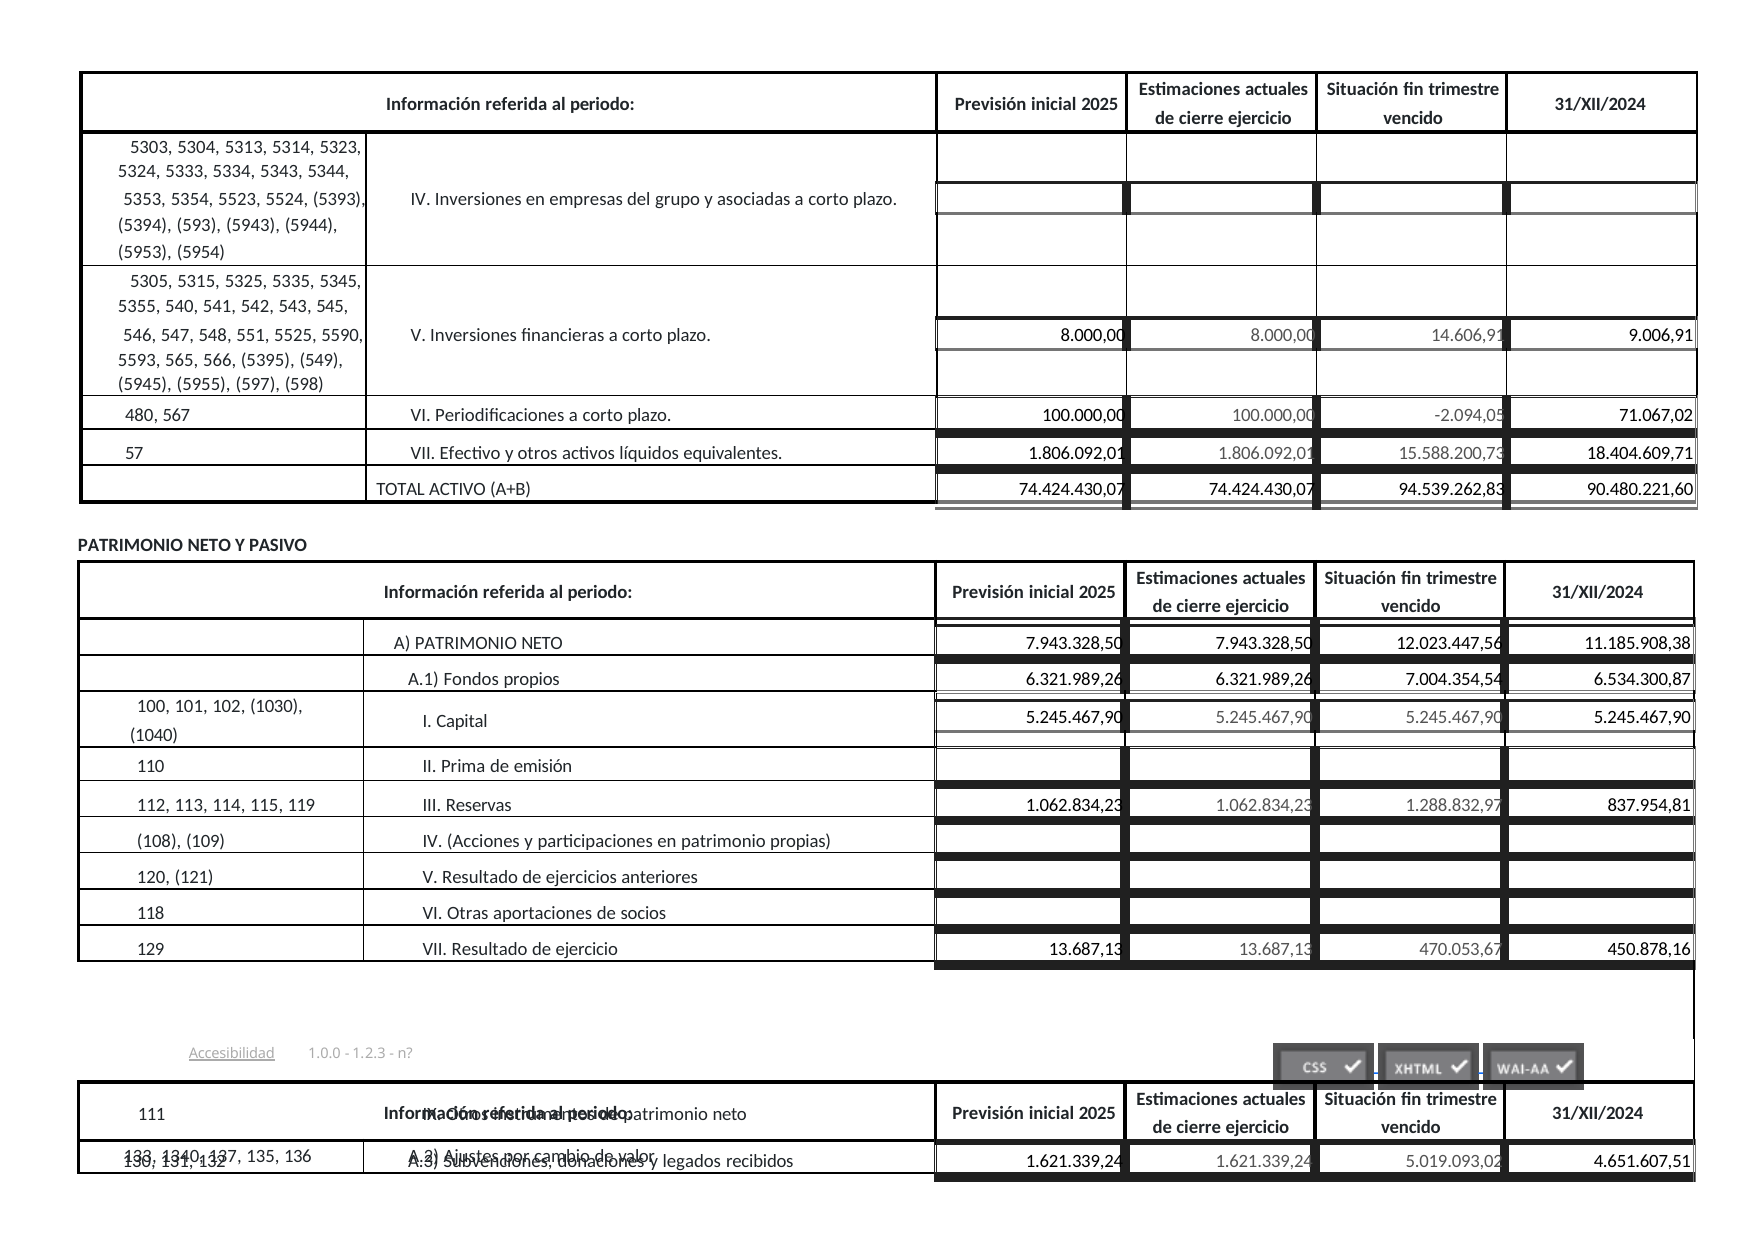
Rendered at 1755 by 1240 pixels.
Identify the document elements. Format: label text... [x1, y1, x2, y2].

table_cell A.3) Subvenciones, donaciones y legados recibidos [364, 1142, 934, 1172]
table_cell 100.000,00 [1131, 398, 1312, 428]
table_header Previsión inicial 2025 [937, 1100, 1123, 1138]
table_cell 100, 101, 102, (1030), (1040) [80, 692, 363, 746]
table_cell [1509, 898, 1693, 924]
table_cell [1509, 861, 1693, 888]
table_cell [1507, 215, 1696, 264]
table_header Situación fin trimestre vencido [1317, 1100, 1503, 1138]
table_header Estimaciones actuales de cierre ejercicio [1128, 74, 1315, 130]
table_cell [1127, 134, 1316, 181]
table_cell [1511, 184, 1695, 212]
table_header Situación fin trimestre vencido [1318, 74, 1505, 130]
table_cell [938, 351, 1126, 394]
table_cell 546, 547, 548, 551, 5525, 5590, [83, 316, 365, 347]
text 111 IX. Otros instrumentos de patrimonio neto [138, 1102, 750, 1124]
table_cell 5353, 5354, 5523, 5524, (5393), [83, 181, 365, 212]
table_cell 110 [80, 748, 363, 779]
table_cell [1126, 733, 1314, 746]
table_cell [937, 825, 1120, 852]
table_cell 470.053,67 [1320, 934, 1500, 960]
table_cell [1506, 733, 1693, 746]
table_cell 120, (121) [80, 853, 363, 888]
table_cell 7.004.354,54 [1320, 664, 1500, 690]
table_cell IV. Inversiones en empresas del grupo y asociadas a corto plazo. [367, 181, 935, 212]
table_cell 6.534.300,87 [1509, 664, 1693, 690]
table_cell 129 [80, 926, 363, 960]
table_cell 13.687,13 [1130, 934, 1310, 960]
table_cell [1506, 694, 1693, 699]
table_header Previsión inicial 2025 [937, 563, 1123, 617]
table_header Información referida al periodo: [83, 74, 935, 130]
table_cell 5.245.467,90 [1130, 702, 1310, 730]
table_cell 74.424.430,07 [1131, 474, 1312, 500]
table_cell [938, 134, 1126, 181]
table_cell 1.288.832,97 [1320, 789, 1500, 816]
table_cell 5593, 565, 566, (5395), (549), [83, 348, 365, 370]
table_cell [1125, 970, 1315, 975]
table_cell [367, 294, 936, 316]
table_cell 18.404.609,71 [1511, 438, 1695, 464]
table_cell [1127, 215, 1316, 264]
table_cell (5394), (593), (5943), (5944), [83, 212, 365, 236]
table_cell I. Capital [364, 692, 934, 746]
table_cell VII. Resultado de ejercicio [364, 926, 934, 960]
table_cell [1507, 266, 1696, 316]
table_cell [1509, 825, 1693, 852]
table_header Estimaciones actuales de cierre ejercicio [1127, 563, 1313, 617]
table_cell [1126, 694, 1314, 699]
table_header 31/XII/2024 [1508, 74, 1696, 130]
table_cell 94.539.262,83 [1321, 474, 1502, 500]
table_cell (5953), (5954) [83, 236, 365, 264]
table_cell [364, 962, 935, 975]
table_cell 480, 567 [83, 396, 365, 428]
table_cell [1316, 733, 1504, 746]
table_cell [1130, 620, 1310, 624]
table_cell 100.000,00 [938, 398, 1122, 428]
table_cell [1130, 898, 1310, 924]
table_cell [935, 970, 1125, 975]
table_header 31/XII/2024 [1506, 563, 1693, 617]
table_cell [367, 370, 936, 394]
table_cell [1317, 351, 1506, 394]
table_cell 71.067,02 [1511, 398, 1695, 428]
table_cell [367, 236, 936, 264]
table_cell 11.185.908,38 [1509, 627, 1693, 654]
table_cell [79, 962, 363, 975]
table_cell [1317, 134, 1506, 181]
table_cell 450.878,16 [1509, 934, 1693, 960]
table_cell 5.245.467,90 [1320, 702, 1500, 730]
table_cell 5.245.467,90 [1509, 702, 1693, 730]
table_header [59, 1100, 77, 1172]
table_cell 1.806.092,01 [938, 438, 1122, 464]
table_cell [1509, 620, 1693, 624]
table_cell 837.954,81 [1509, 789, 1693, 816]
table_cell 1.062.834,23 [1130, 789, 1310, 816]
table_cell 4.651.607,51 [1509, 1145, 1693, 1172]
table_cell 90.480.221,60 [1511, 474, 1695, 500]
table_cell (108), (109) [80, 817, 363, 852]
table_cell [367, 134, 936, 158]
table_cell [1507, 351, 1696, 394]
table_cell 1.621.339,24 [937, 1145, 1120, 1172]
table_cell 1.806.092,01 [1131, 438, 1312, 464]
text 133, 1340, 137, 135, 136 A.2) Ajustes por cambio de valor [123, 1147, 363, 1166]
table_cell 6.321.989,26 [937, 664, 1120, 690]
table_cell [1130, 825, 1310, 852]
table_cell [1127, 266, 1316, 316]
table_cell 7.943.328,50 [1130, 627, 1310, 654]
table_cell -2.094,05 [1321, 398, 1502, 428]
table_cell [1509, 749, 1693, 779]
table_cell [938, 184, 1122, 212]
table_cell 12.023.447,56 [1320, 627, 1500, 654]
table_cell 74.424.430,07 [938, 474, 1122, 500]
table_cell 8.000,00 [1131, 320, 1312, 347]
table_cell 8.000,00 [938, 320, 1122, 347]
table_cell [1320, 620, 1500, 624]
table_cell [367, 159, 936, 181]
table_cell [937, 861, 1120, 888]
table_cell 6.321.989,26 [1130, 664, 1310, 690]
table_cell V. Resultado de ejercicios anteriores [364, 853, 934, 888]
table_cell [1321, 184, 1502, 212]
table_cell 1.621.339,24 [1130, 1145, 1310, 1172]
table_header Información referida al periodo: [80, 1100, 934, 1138]
table_cell VI. Otras aportaciones de socios [364, 890, 934, 924]
table_cell V. Inversiones financieras a corto plazo. [367, 316, 935, 347]
table_cell 14.606,91 [1321, 320, 1502, 347]
table_cell [367, 348, 936, 370]
table_cell [1320, 825, 1500, 852]
table_cell [1315, 970, 1505, 975]
table_cell [1320, 861, 1500, 888]
table_cell 130, 131, 132 [80, 1142, 363, 1172]
table_cell 9.006,91 [1511, 320, 1695, 347]
table_header Situación fin trimestre vencido [1317, 563, 1503, 617]
table_cell III. Reservas [364, 781, 934, 816]
table_cell [938, 266, 1126, 316]
table_cell [1320, 749, 1500, 779]
table_cell [1317, 266, 1506, 316]
table_cell [59, 960, 79, 975]
table_cell 5.019.093,02 [1320, 1145, 1500, 1172]
table_cell 5355, 540, 541, 542, 543, 545, [83, 294, 365, 316]
table_cell IV. (Acciones y participaciones en patrimonio propias) [364, 817, 934, 852]
table_cell [80, 656, 363, 690]
table_cell [1317, 215, 1506, 264]
table_cell [80, 620, 363, 654]
table_cell VI. Periodificaciones a corto plazo. [367, 396, 935, 428]
table_cell [937, 898, 1120, 924]
table_cell 5324, 5333, 5334, 5343, 5344, [83, 159, 365, 181]
table_header Información referida al periodo: [80, 563, 934, 617]
table_header Estimaciones actuales de cierre ejercicio [1127, 1100, 1313, 1138]
text 133, 1340, 137, 135, 136 A.2) Ajustes por cambio de valor [364, 1147, 658, 1166]
table_cell [937, 749, 1120, 779]
table_cell [1505, 970, 1693, 975]
table_cell [1127, 351, 1316, 394]
table_cell [937, 733, 1124, 746]
table_cell 5303, 5304, 5313, 5314, 5323, [83, 134, 365, 158]
table_cell [937, 694, 1124, 699]
table_header [59, 560, 77, 960]
table_cell [1131, 184, 1312, 212]
table_cell 13.687,13 [937, 934, 1120, 960]
table_cell [367, 212, 936, 236]
text PATRIMONIO NETO Y PASIVO [78, 533, 1710, 556]
table_cell 57 [83, 430, 365, 464]
table_cell 112, 113, 114, 115, 119 [80, 781, 363, 816]
table_header 31/XII/2024 [1506, 1100, 1693, 1138]
table_cell [1130, 749, 1310, 779]
table_cell [1130, 861, 1310, 888]
table_cell A.1) Fondos propios [364, 656, 934, 690]
table_cell [938, 215, 1126, 264]
table_cell [83, 466, 365, 500]
table_cell 118 [80, 890, 363, 924]
table_cell 7.943.328,50 [937, 620, 1120, 624]
table_cell [1320, 898, 1500, 924]
table_cell II. Prima de emisión [364, 748, 934, 779]
table_cell (5945), (5955), (597), (598) [83, 370, 365, 394]
table_cell [367, 266, 936, 294]
table_cell [1507, 134, 1696, 181]
table_cell VII. Efectivo y otros activos líquidos equivalentes. [367, 430, 935, 464]
table_cell [1316, 694, 1504, 699]
table_cell TOTAL ACTIVO (A+B) [367, 466, 935, 500]
table_cell 7.943.328,50 [937, 627, 1120, 654]
table_cell 1.062.834,23 [937, 789, 1120, 816]
table_cell A) PATRIMONIO NETO [364, 620, 934, 654]
table_header Previsión inicial 2025 [938, 74, 1125, 130]
table_cell 15.588.200,73 [1321, 438, 1502, 464]
table_cell 5305, 5315, 5325, 5335, 5345, [83, 266, 365, 294]
table_cell 5.245.467,90 [937, 702, 1120, 730]
